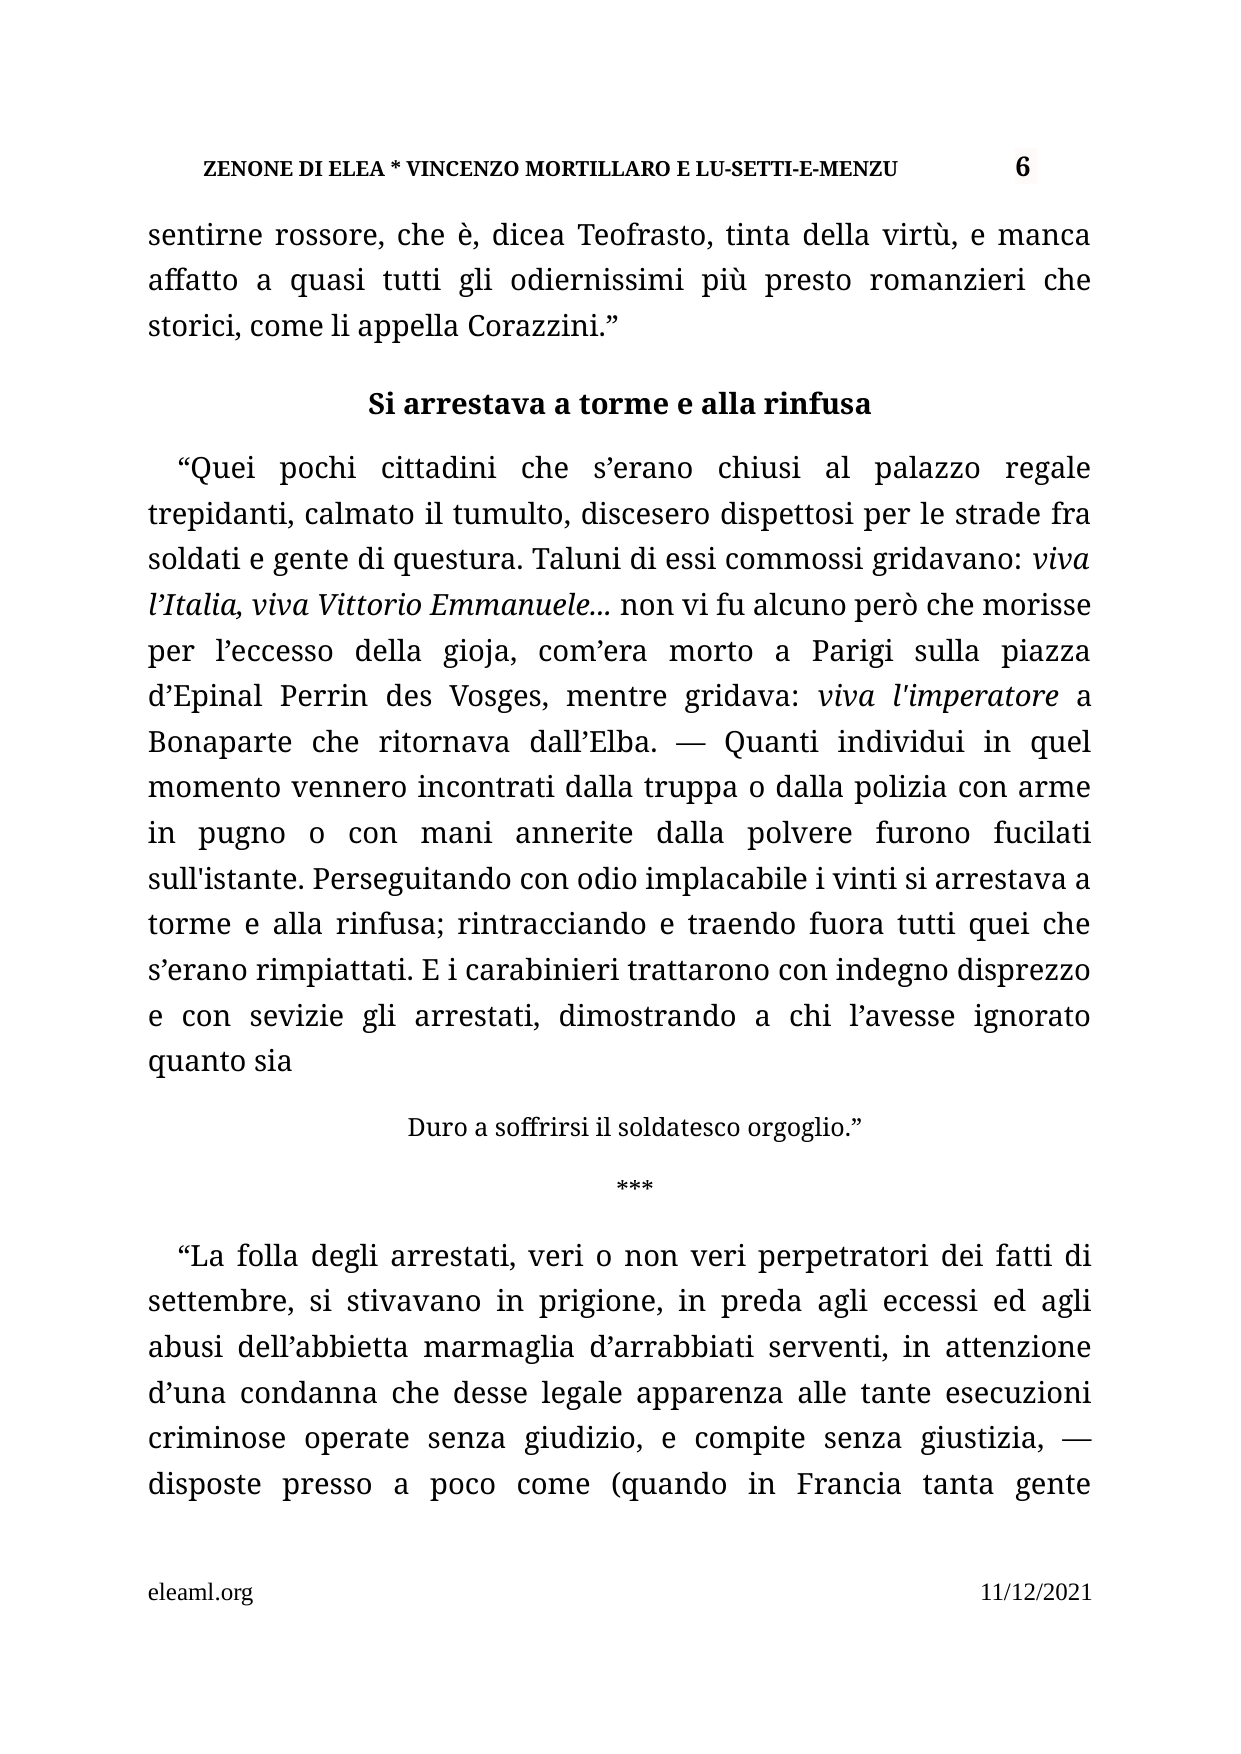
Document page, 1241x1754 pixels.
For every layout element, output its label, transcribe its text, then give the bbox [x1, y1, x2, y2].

text *** [148, 1172, 1093, 1206]
text “Quei pochi cittadini che s’erano chiusi al palazzo regale trepidanti, calmato il tumulto, discesero dispettosi per le strade fra soldati e gente di questura. Taluni di essi commossi gridavano: viva l’Italia, viva Vittorio Emmanuele... non vi fu alcuno però che morisse per l’eccesso della gioja, com’era morto a Parigi sulla piazza d’Epinal Perrin des Vosges, mentre gridava: viva l'imperatore a Bonaparte che ritornava dall’Elba. — Quanti individui in quel momento vennero incontrati dalla truppa o dalla polizia con arme in pugno o con mani annerite dalla polvere furono fucilati sull'istante. Perseguitando con odio implacabile i vinti si arrestava a torme e alla rinfusa; rintracciando e traendo fuora tutti quei che s’erano rimpiattati. E i carabinieri trattarono con indegno disprezzo e con sevizie gli arrestati, dimostrando a chi l’avesse ignorato quanto sia [148, 447, 1093, 1080]
text sentirne rossore, che è, dicea Teofrasto, tinta della virtù, e manca affatto a quasi tutti gli odiernissimi più presto romanzieri che storici, come li appella Corazzini.” [148, 214, 1093, 345]
text “La folla degli arrestati, veri o non veri perpetratori dei fatti di settembre, si stivavano in prigione, in preda agli eccessi ed agli abusi dell’abbietta marmaglia d’arrabbiati serventi, in attenzione d’una condanna che desse legale apparenza alle tante esecuzioni criminose operate senza giudizio, e compite senza giustizia, — disposte presso a poco come (quando in Francia tanta gente [148, 1235, 1093, 1503]
subtitle Si arrestava a torme e alla rinfusa [148, 383, 1093, 423]
text Duro a soffrirsi il soldatesco orgoglio.” [148, 1110, 1093, 1144]
